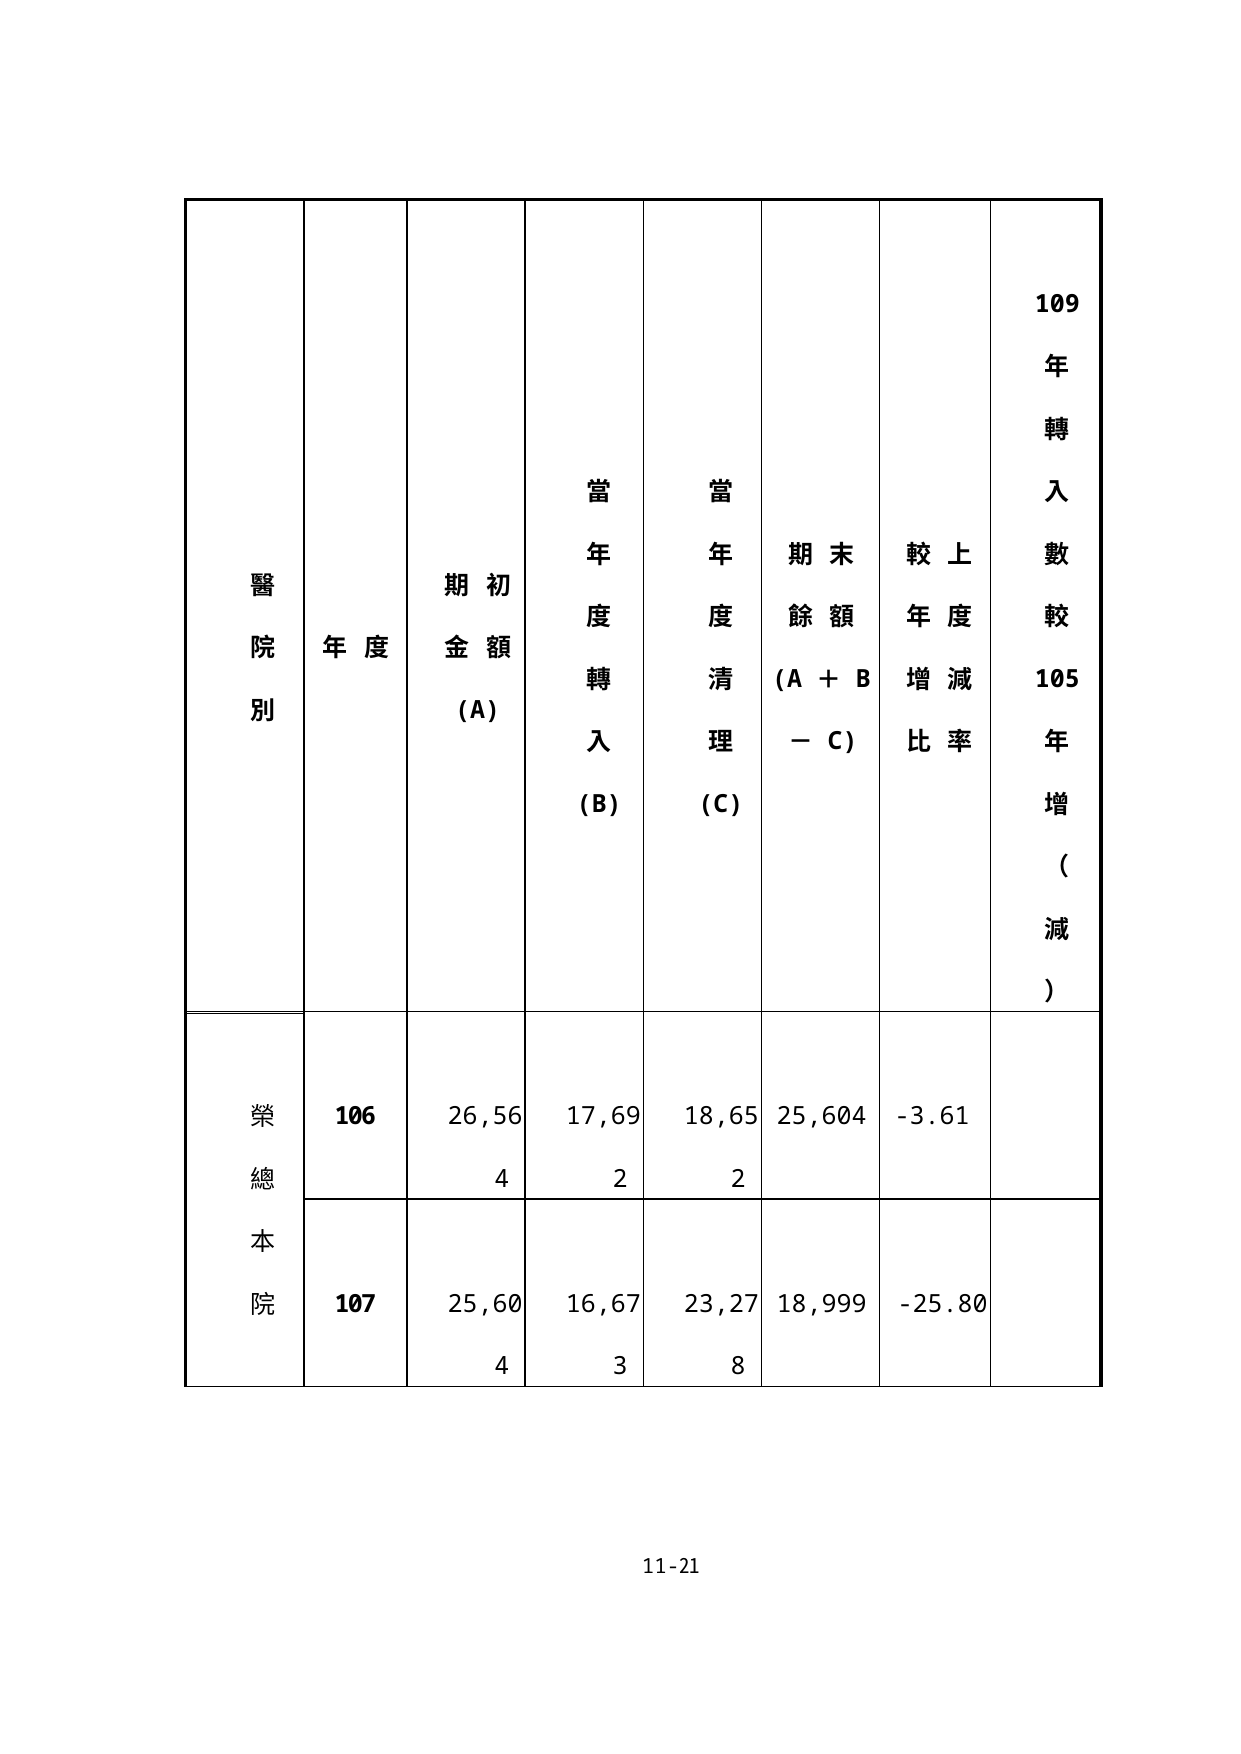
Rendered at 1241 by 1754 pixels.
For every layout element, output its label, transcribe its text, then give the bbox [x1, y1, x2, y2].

table_cell 榮總本院 [187, 1014, 303, 1386]
table_cell 23,278 [644, 1200, 761, 1386]
table_header 期末餘額 (A＋B－C) [762, 201, 879, 1011]
table_cell 25,604 [408, 1200, 524, 1386]
table_cell 18,652 [644, 1012, 761, 1198]
table_cell 25,604 [762, 1012, 879, 1198]
table_cell [991, 1012, 1099, 1198]
table_cell 16,673 [526, 1200, 643, 1386]
table_cell -3.61 [880, 1012, 990, 1198]
table_header 較上年度增減比率 [880, 201, 990, 1011]
table_cell 106 [305, 1012, 406, 1198]
table_header 期初金額(A) [408, 201, 524, 1011]
table_header 醫院別 [187, 201, 303, 1011]
table_header 當年度清理(C) [644, 201, 761, 1011]
table_cell 17,692 [526, 1012, 643, 1198]
table_cell 26,564 [408, 1012, 524, 1198]
table_cell 18,999 [762, 1200, 879, 1386]
table_header 109年轉入數較105年增（減） [991, 201, 1099, 1011]
table_cell [991, 1200, 1099, 1386]
table_cell 107 [305, 1200, 406, 1386]
table_header 年度 [305, 201, 406, 1011]
table_cell -25.80 [880, 1200, 990, 1386]
table_header 當年度轉入(B) [526, 201, 643, 1011]
